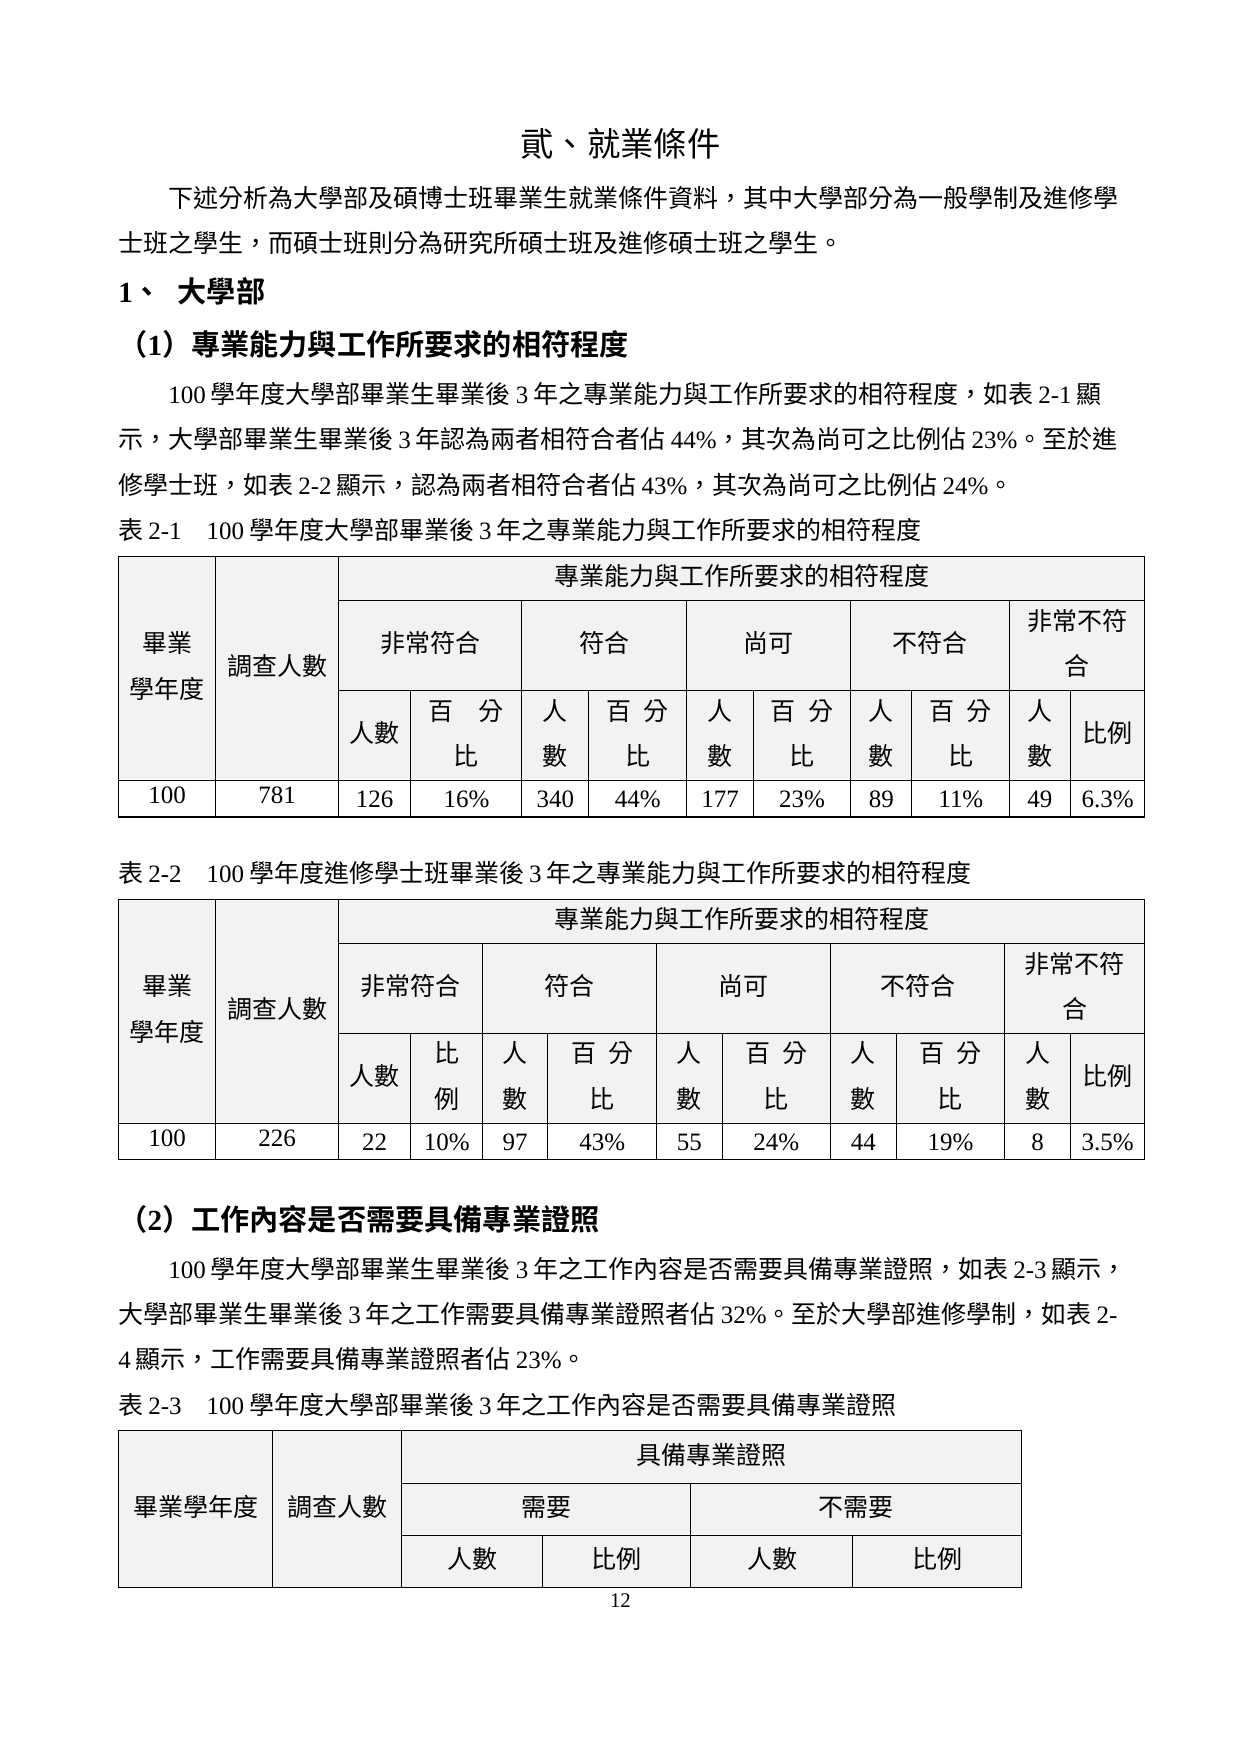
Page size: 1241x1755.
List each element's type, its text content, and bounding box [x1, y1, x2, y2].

table_cell 人數 [657, 1034, 722, 1122]
table_cell 97 [483, 1124, 547, 1159]
table_header 畢業學年度 [119, 1431, 272, 1587]
table_cell 非常符合 [339, 601, 521, 690]
table_cell 比例 [1071, 1034, 1144, 1122]
table_cell 比例 [853, 1536, 1021, 1587]
table_cell 百 分 比 [589, 691, 686, 779]
list 大學部 [118, 269, 1122, 311]
table_header 調查人數 [216, 557, 338, 779]
table_header 調查人數 [216, 900, 338, 1122]
table_cell 百 分 比 [411, 691, 521, 779]
table_cell 符合 [483, 944, 656, 1033]
table_cell 比例 [1071, 691, 1144, 779]
table_cell 人數 [1005, 1034, 1070, 1122]
table_cell 百 分 比 [754, 691, 850, 779]
table_cell 不符合 [831, 944, 1004, 1033]
table_header 專業能力與工作所要求的相符程度 [339, 900, 1144, 943]
table_cell 百 分 比 [548, 1034, 656, 1122]
table_cell 比例 [411, 1034, 482, 1122]
table_header 調查人數 [273, 1431, 401, 1587]
table_cell 23% [754, 781, 850, 816]
table_header 專業能力與工作所要求的相符程度 [339, 557, 1144, 600]
table_cell 781 [216, 781, 338, 816]
table_cell 44% [589, 781, 686, 816]
table_cell 不需要 [691, 1484, 1021, 1534]
text 表2-1 100學年度大學部畢業後3年之專業能力與工作所要求的相符程度 [118, 511, 1122, 547]
table_cell 8 [1005, 1124, 1070, 1159]
table_cell 人數 [851, 691, 911, 779]
subtitle 貮、就業條件 [118, 118, 1122, 166]
table_cell 需要 [402, 1484, 690, 1534]
table_cell 非常不符合 [1010, 601, 1144, 690]
table_cell 非常不符合 [1005, 944, 1144, 1033]
table_cell 89 [851, 781, 911, 816]
table_cell 尚可 [657, 944, 830, 1033]
list 專業能力與工作所要求的相符程度 [118, 322, 1122, 364]
table_cell 人數 [691, 1536, 852, 1587]
table_cell 24% [723, 1124, 830, 1159]
table_cell 43% [548, 1124, 656, 1159]
table_cell 3.5% [1071, 1124, 1144, 1159]
table_cell 人數 [339, 691, 410, 779]
text 下述分析為大學部及碩博士班畢業生就業條件資料，其中大學部分為一般學制及進修學士班之學生，而碩士班則分為研究所碩士班及進修碩士班之學生。 [118, 178, 1122, 260]
table_cell 126 [339, 781, 410, 816]
table_header 具備專業證照 [402, 1431, 1021, 1482]
table_cell 符合 [522, 601, 686, 690]
table_cell 226 [216, 1124, 338, 1159]
table_cell 百 分 比 [723, 1034, 830, 1122]
text 表2-3 100學年度大學部畢業後3年之工作內容是否需要具備專業證照 [118, 1385, 1122, 1421]
table_cell 44 [831, 1124, 896, 1159]
table_cell 人數 [831, 1034, 896, 1122]
table_cell 人數 [483, 1034, 547, 1122]
table_cell 人數 [522, 691, 588, 779]
table_cell 55 [657, 1124, 722, 1159]
text 100學年度大學部畢業生畢業後3年之工作內容是否需要具備專業證照，如表2-3顯示，大學部畢業生畢業後3年之工作需要具備專業證照者佔32%。至於大學部進修學制，如表2-4顯示，工作需要具備專業證照者佔23%。 [118, 1249, 1122, 1376]
text 100學年度大學部畢業生畢業後3年之專業能力與工作所要求的相符程度，如表2-1顯示，大學部畢業生畢業後3年認為兩者相符合者佔44%，其次為尚可之比例佔23%。至於進修學士班，如表2-2顯示，認為兩者相符合者佔43%，其次為尚可之比例佔24%。 [118, 374, 1122, 501]
table_cell 100 [119, 781, 215, 816]
list 工作內容是否需要具備專業證照 [118, 1196, 1122, 1239]
table_cell 22 [339, 1124, 410, 1159]
table_cell 不符合 [851, 601, 1009, 690]
table_cell 6.3% [1071, 781, 1144, 816]
table_cell 100 [119, 1124, 215, 1159]
table_cell 人數 [1010, 691, 1070, 779]
table_cell 49 [1010, 781, 1070, 816]
table_header 畢業 學年度 [119, 557, 215, 779]
table_cell 19% [897, 1124, 1004, 1159]
table_cell 人數 [687, 691, 753, 779]
table_cell 人數 [402, 1536, 542, 1587]
table_cell 百 分 比 [897, 1034, 1004, 1122]
table_cell 10% [411, 1124, 482, 1159]
table_cell 非常符合 [339, 944, 482, 1033]
table_cell 11% [912, 781, 1009, 816]
text 表2-2 100學年度進修學士班畢業後3年之專業能力與工作所要求的相符程度 [118, 853, 1122, 890]
table_cell 人數 [339, 1034, 410, 1122]
table_header 畢業 學年度 [119, 900, 215, 1122]
table_cell 尚可 [687, 601, 850, 690]
table_cell 177 [687, 781, 753, 816]
table_cell 比例 [543, 1536, 690, 1587]
table_cell 百 分 比 [912, 691, 1009, 779]
table_cell 16% [411, 781, 521, 816]
table_cell 340 [522, 781, 588, 816]
